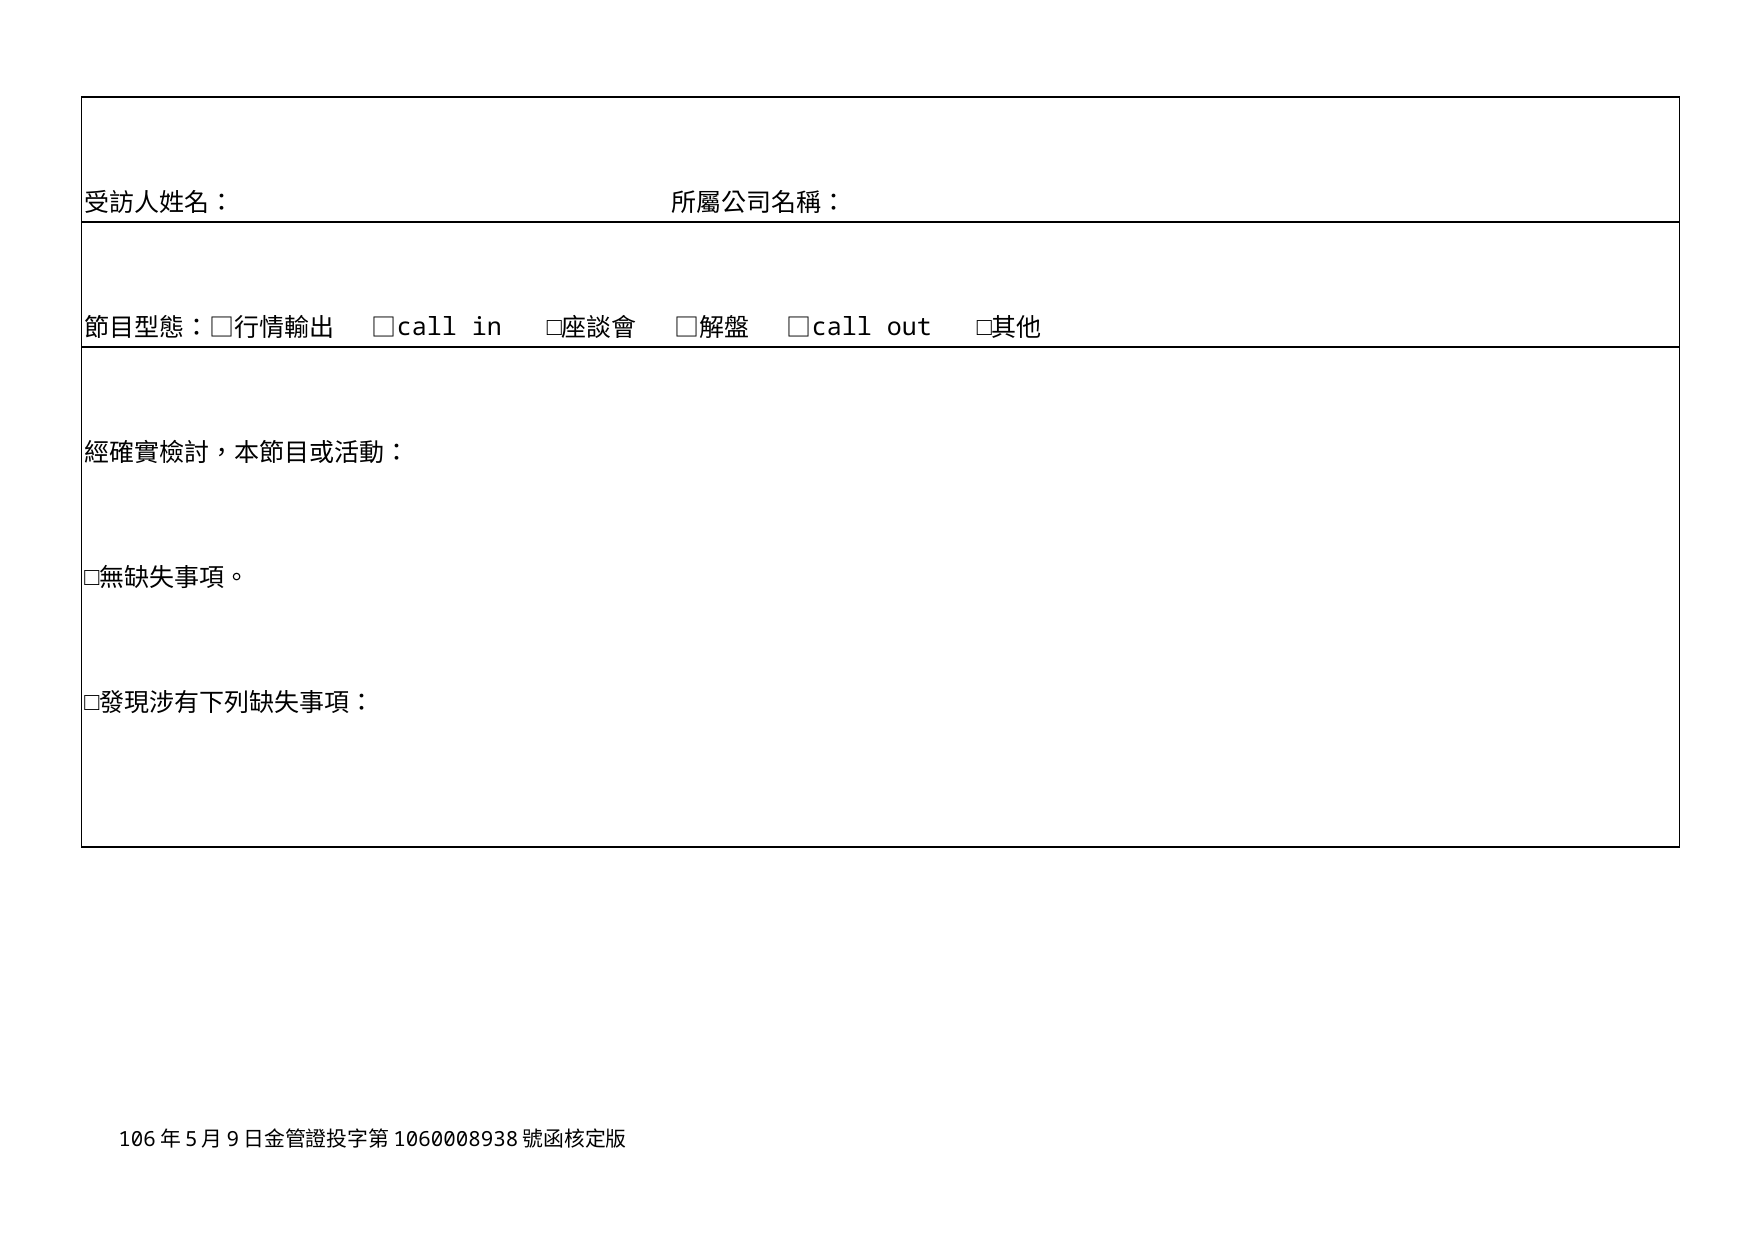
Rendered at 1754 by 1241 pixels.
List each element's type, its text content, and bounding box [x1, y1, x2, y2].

table_cell 節目型態：□行情輸出 □call in □座談會 □解盤 □call out □其他 [82, 223, 1679, 346]
table_cell 受訪人姓名： 所屬公司名稱： [82, 98, 1679, 221]
table_cell 經確實檢討，本節目或活動： □無缺失事項。 □發現涉有下列缺失事項： [82, 348, 1679, 846]
